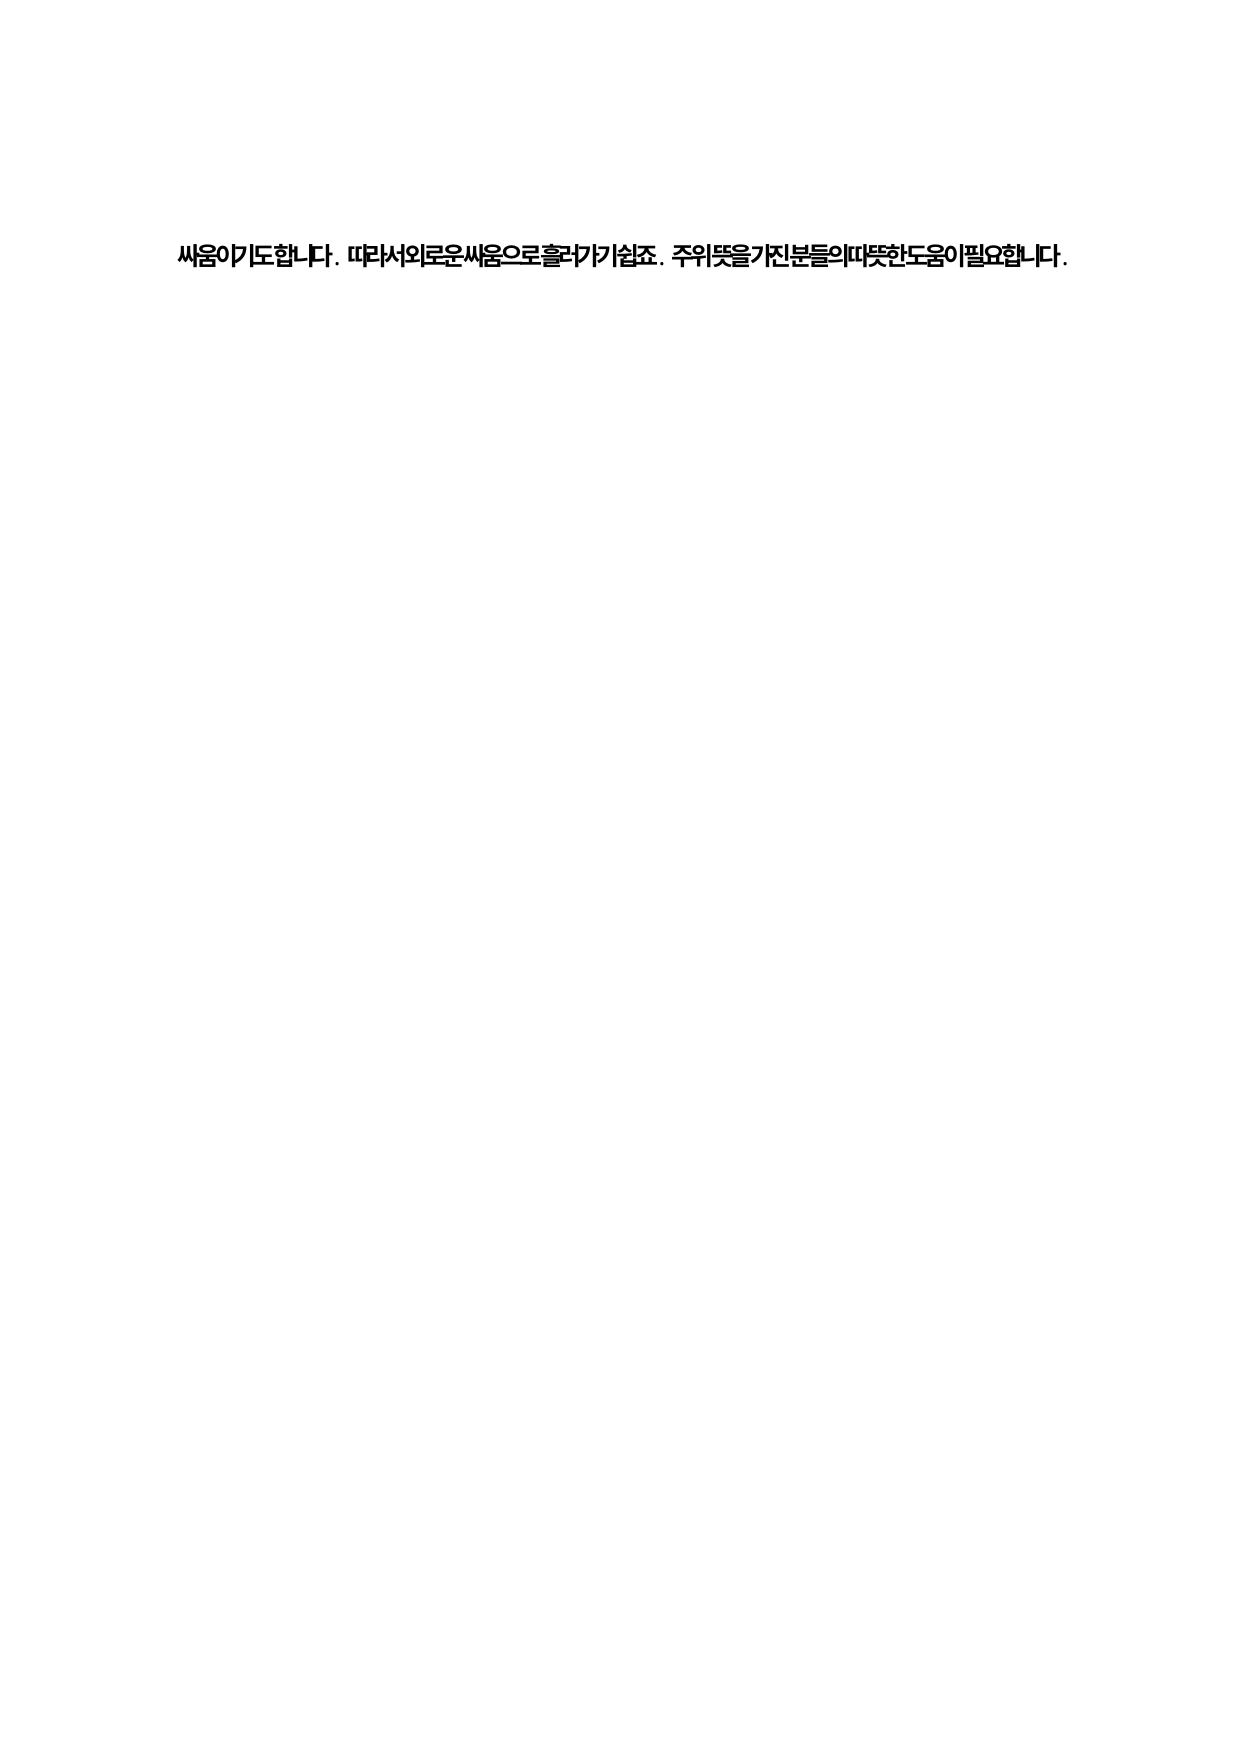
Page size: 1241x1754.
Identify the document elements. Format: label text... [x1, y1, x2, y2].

text 사드 반대 투쟁은 우리에게 외롭고 버거운 싸움입니다. 사안을 막는 것이기 때문에 현실성이 떨어지는 싸움이기도 합니다. 따라서 외로운 싸움으로 흘러가기 쉽죠. 주위 뜻을 가진 분들의 따뜻한 도움이 필요합니다. 다시 한번 말씀드리지만, 정권과 미국을 상대로 싸우는 것이기 때문에 우리에겐 무척 버겁습니다. 성주와 김천에서 시작된 사드 싸움이 전국으로 확대되어 범국민운동으로 승화되면 좋겠습니다. 사드 배치가 철회되는 그 날까지! [177, 236, 1063, 272]
